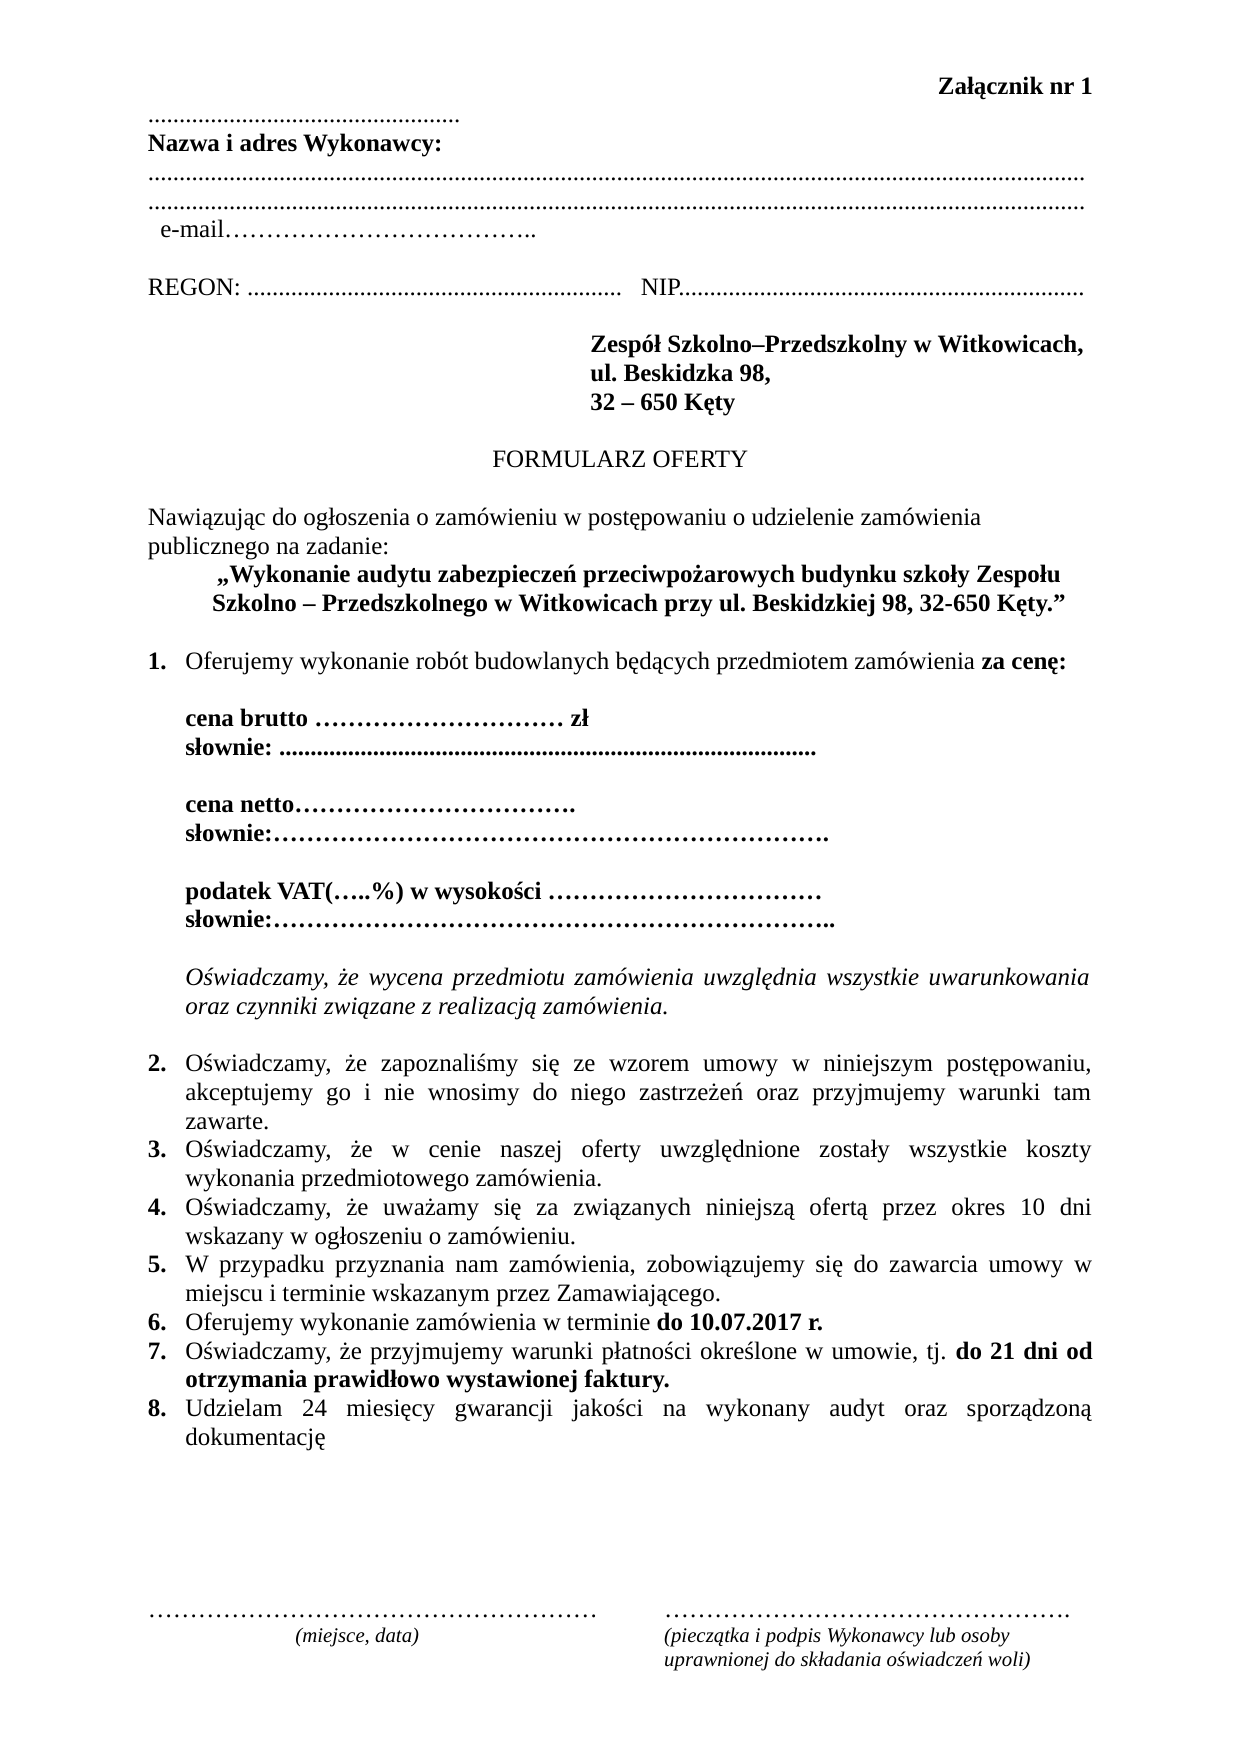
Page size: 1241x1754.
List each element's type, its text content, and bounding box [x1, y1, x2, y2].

text FORMULARZ OFERTY [148, 444, 1093, 473]
list Oświadczamy, że w cenie naszej oferty uwzględnione zostały wszystkie koszty wykonania przedmiotowego zamówienia. [148, 1134, 1093, 1192]
text e-mail……………………………….. [148, 214, 1093, 243]
text cena netto……………………………. [185, 789, 1093, 818]
text uprawnionej do składania oświadczeń woli) [148, 1647, 1093, 1671]
list Oświadczamy, że przyjmujemy warunki płatności określone w umowie, tj. do 21 dni od otrzymania prawidłowo wystawionej faktury. [148, 1336, 1093, 1393]
text Załącznik nr 1 [148, 71, 1093, 99]
text cena brutto ………………………… zł [185, 703, 1093, 732]
text Zespół Szkolno–Przedszkolny w Witkowicach, [148, 329, 1093, 358]
list W przypadku przyznania nam zamówienia, zobowiązujemy się do zawarcia umowy w miejscu i terminie wskazanym przez Zamawiającego. [148, 1249, 1093, 1307]
text ...................................................................................................................................................... [148, 186, 1093, 214]
list Oferujemy wykonanie zamówienia w terminie do 10.07.2017 r. [148, 1307, 1093, 1336]
text (miejsce, data) (pieczątka i podpis Wykonawcy lub osoby [221, 1623, 1093, 1647]
text Oświadczamy, że wycena przedmiotu zamówienia uwzględnia wszystkie uwarunkowania oraz czynniki związane z realizacją zamówienia. [185, 962, 1093, 1019]
text ……………………………………………… …………………………………………. [148, 1594, 1093, 1623]
text słownie: ...................................................................................... [185, 732, 1093, 761]
text podatek VAT(…..%) w wysokości …………………………… [185, 876, 1093, 904]
list Oświadczamy, że zapoznaliśmy się ze wzorem umowy w niniejszym postępowaniu, akceptujemy go i nie wnosimy do niego zastrzeżeń oraz przyjmujemy warunki tam zawarte. [148, 1048, 1093, 1134]
text słownie:………………………………………………………….. [185, 904, 1093, 933]
text „Wykonanie audytu zabezpieczeń przeciwpożarowych budynku szkoły Zespołu Szkolno – Przedszkolnego w Witkowicach przy ul. Beskidzkiej 98, 32-650 Kęty.” [185, 559, 1093, 617]
text .................................................. [148, 99, 1093, 128]
text Nazwa i adres Wykonawcy: [148, 128, 1093, 157]
text słownie:…………………………………………………………. [185, 818, 1093, 847]
text ...................................................................................................................................................... [148, 157, 1093, 186]
text 32 – 650 Kęty [148, 387, 1093, 416]
list Oświadczamy, że uważamy się za związanych niniejszą ofertą przez okres 10 dni wskazany w ogłoszeniu o zamówieniu. [148, 1192, 1093, 1249]
list Oferujemy wykonanie robót budowlanych będących przedmiotem zamówienia za cenę: [148, 646, 1093, 674]
text ul. Beskidzka 98, [148, 358, 1093, 387]
text Nawiązując do ogłoszenia o zamówieniu w postępowaniu o udzielenie zamówienia publicznego na zadanie: [148, 502, 1093, 559]
text REGON: ............................................................ NIP................................................................. [148, 272, 1093, 301]
list Udzielam 24 miesięcy gwarancji jakości na wykonany audyt oraz sporządzoną dokumentację [148, 1393, 1093, 1451]
